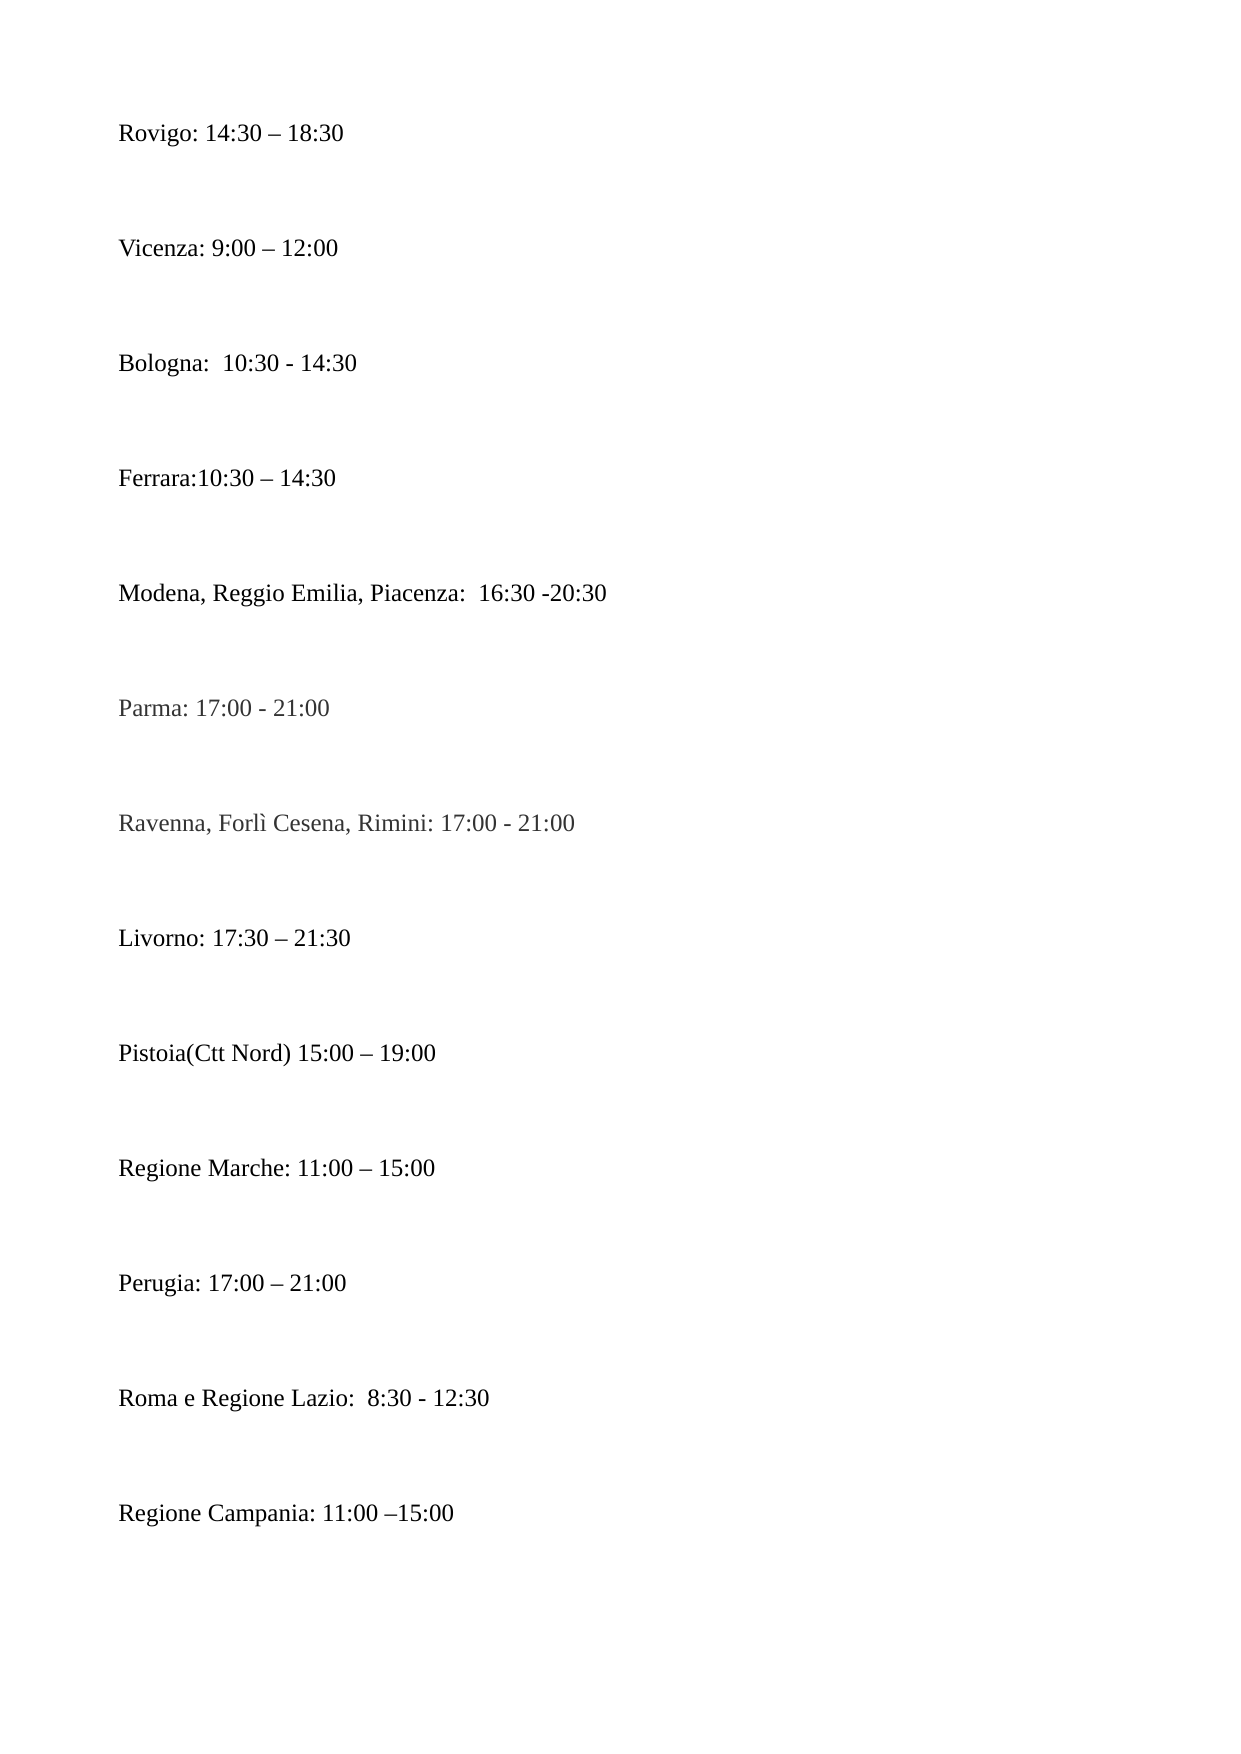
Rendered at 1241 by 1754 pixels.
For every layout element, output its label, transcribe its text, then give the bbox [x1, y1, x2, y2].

text Ferrara:10:30 – 14:30 [118, 463, 1122, 492]
text Perugia: 17:00 – 21:00 [118, 1268, 1122, 1297]
text Livorno: 17:30 – 21:30 [118, 923, 1122, 952]
text Roma e Regione Lazio: 8:30 - 12:30 [118, 1383, 1122, 1412]
text Bologna: 10:30 - 14:30 [118, 348, 1122, 377]
text Parma: 17:00 - 21:00 [118, 693, 1122, 722]
text Regione Campania: 11:00 –15:00 [118, 1498, 1122, 1527]
text Regione Marche: 11:00 – 15:00 [118, 1153, 1122, 1182]
text Rovigo: 14:30 – 18:30 [118, 118, 1122, 147]
text Ravenna, Forlì Cesena, Rimini: 17:00 - 21:00 [118, 808, 1122, 837]
text Modena, Reggio Emilia, Piacenza: 16:30 -20:30 [118, 578, 1122, 607]
text Vicenza: 9:00 – 12:00 [118, 233, 1122, 262]
text Pistoia(Ctt Nord) 15:00 – 19:00 [118, 1038, 1122, 1067]
